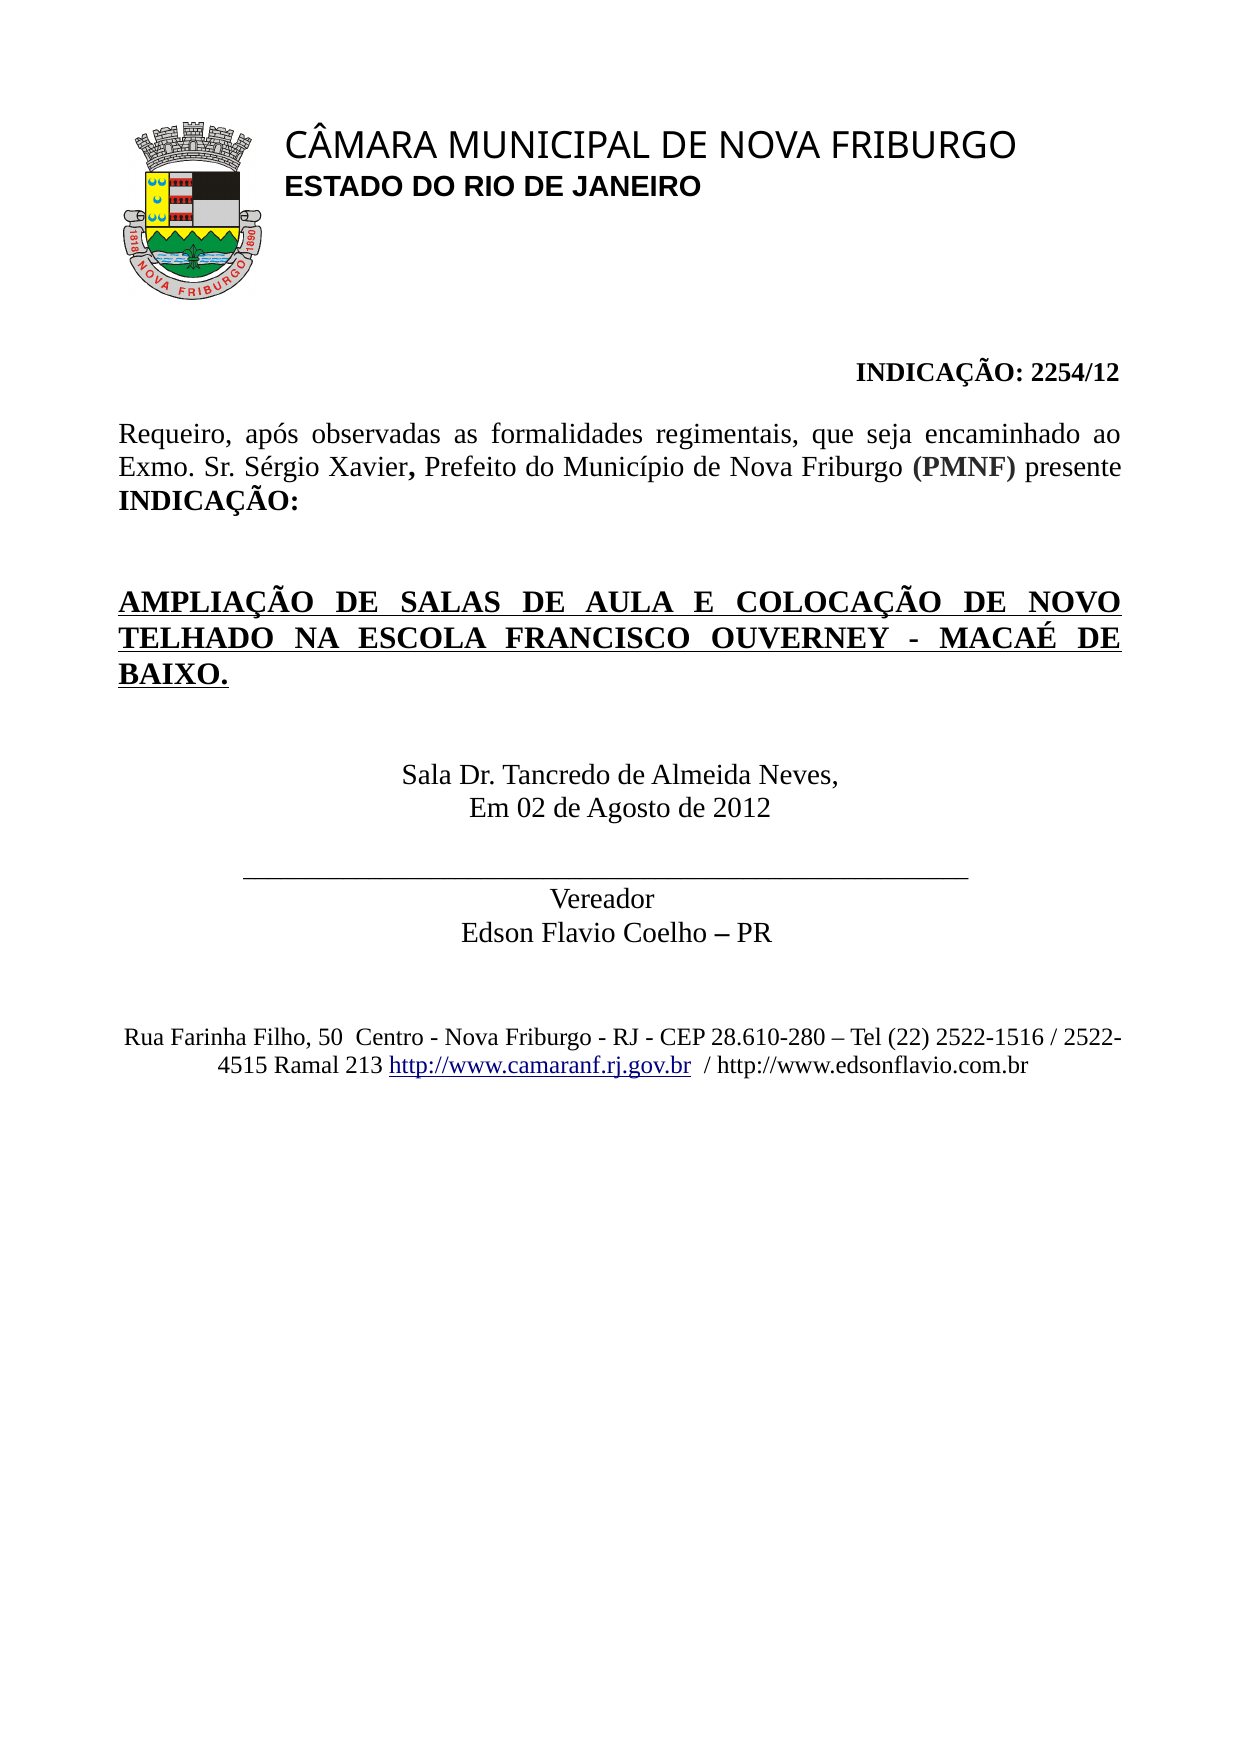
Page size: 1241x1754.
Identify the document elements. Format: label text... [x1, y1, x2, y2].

text Requeiro, após observadas as formalidades regimentais, que seja encaminhado ao Exmo. Sr. Sérgio Xavier, Prefeito do Município de Nova Friburgo (PMNF) presente INDICAÇÃO: [118, 416, 1122, 517]
text BAIXO. [118, 652, 1122, 691]
text __________________________________________________________ [118, 853, 1122, 881]
text TELHADO NA ESCOLA FRANCISCO OUVERNEY - MACAÉ DE [118, 616, 1122, 651]
text Sala Dr. Tancredo de Almeida Neves, [118, 757, 1122, 790]
text Em 02 de Agosto de 2012 [118, 790, 1122, 824]
text AMPLIAÇÃO DE SALAS DE AULA E COLOCAÇÃO DE NOVO [118, 584, 1122, 615]
text CÂMARA MUNICIPAL DE NOVA FRIBURGO ESTADO DO RIO DE JANEIRO [118, 118, 1122, 303]
text Vereador [118, 881, 1122, 915]
text Rua Farinha Filho, 50 Centro - Nova Friburgo - RJ - CEP 28.610-280 – Tel (22) 2522-1516 / 2522-4515 Ramal 213 http://www.camaranf.rj.gov.br / http://www.edsonflavio.com.br [118, 1022, 1128, 1079]
text INDICAÇÃO: 2254/12 [118, 356, 1122, 387]
text Edson Flavio Coelho – PR [118, 915, 1122, 948]
